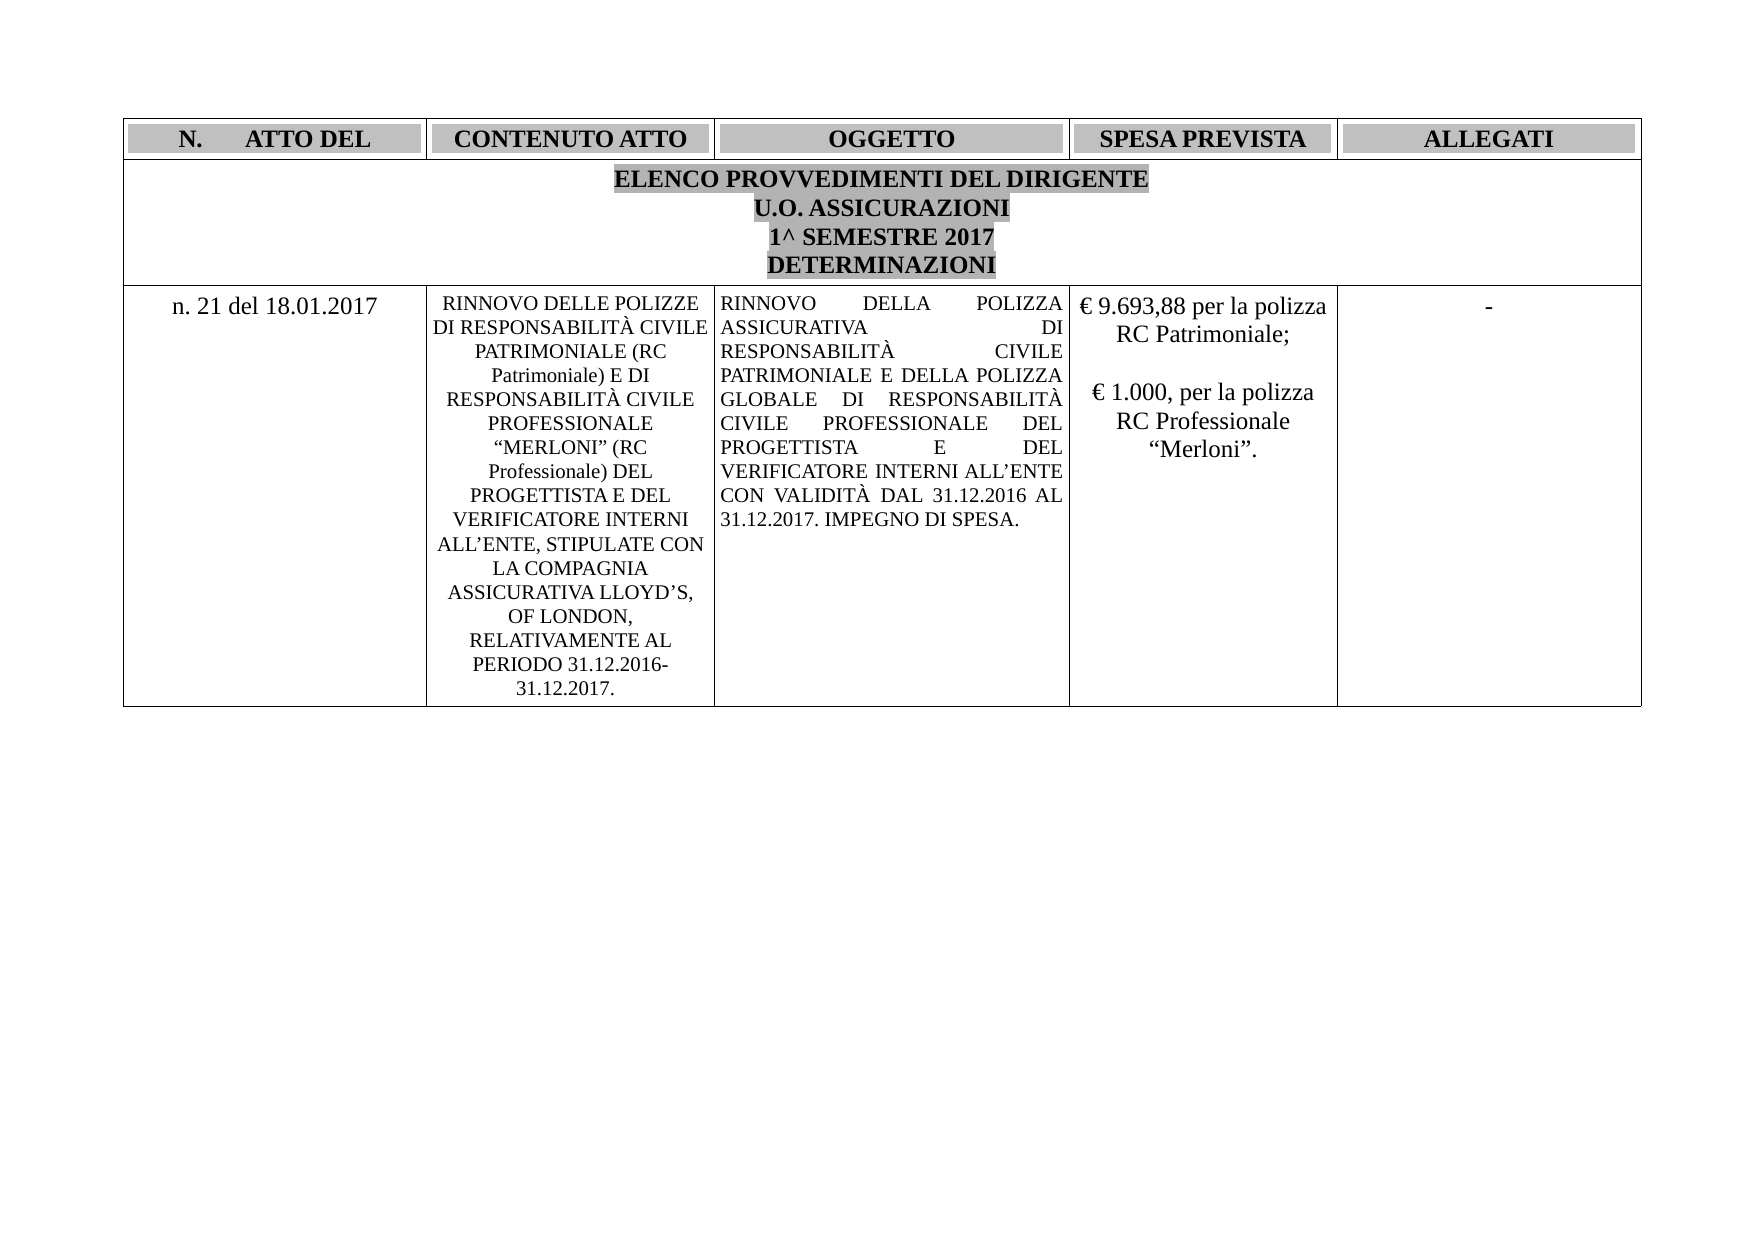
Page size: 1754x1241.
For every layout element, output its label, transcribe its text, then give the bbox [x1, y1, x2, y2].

table_cell RINNOVO DELLE POLIZZE DI RESPONSABILITÀ CIVILE PATRIMONIALE (RC Patrimoniale) E DI RESPONSABILITÀ CIVILE PROFESSIONALE “MERLONI” (RC Professionale) DEL PROGETTISTA E DEL VERIFICATORE INTERNI ALL’ENTE, STIPULATE CON LA COMPAGNIA ASSICURATIVA LLOYD’S, OF LONDON, RELATIVAMENTE AL PERIODO 31.12.2016-31.12.2017. [427, 286, 714, 706]
table_header CONTENUTO ATTO [427, 119, 714, 158]
table_header N. ATTO DEL [124, 119, 426, 158]
table_header SPESA PREVISTA [1070, 119, 1337, 158]
table_header ALLEGATI [1338, 119, 1641, 158]
table_cell € 9.693,88 per la polizza RC Patrimoniale; € 1.000, per la polizza RC Professionale “Merloni”. [1070, 286, 1337, 706]
table_cell n. 21 del 18.01.2017 [124, 286, 426, 706]
table_header OGGETTO [715, 119, 1069, 158]
table_cell RINNOVO DELLA POLIZZA ASSICURATIVA DI RESPONSABILITÀ CIVILE PATRIMONIALE E DELLA POLIZZA GLOBALE DI RESPONSABILITÀ CIVILE PROFESSIONALE DEL PROGETTISTA E DEL VERIFICATORE INTERNI ALL’ENTE CON VALIDITÀ DAL 31.12.2016 AL 31.12.2017. IMPEGNO DI SPESA. [715, 286, 1069, 706]
table_cell - [1338, 286, 1641, 706]
table_cell ELENCO PROVVEDIMENTI DEL DIRIGENTE U.O. ASSICURAZIONI 1^ SEMESTRE 2017 DETERMINAZIONI [124, 160, 1641, 285]
